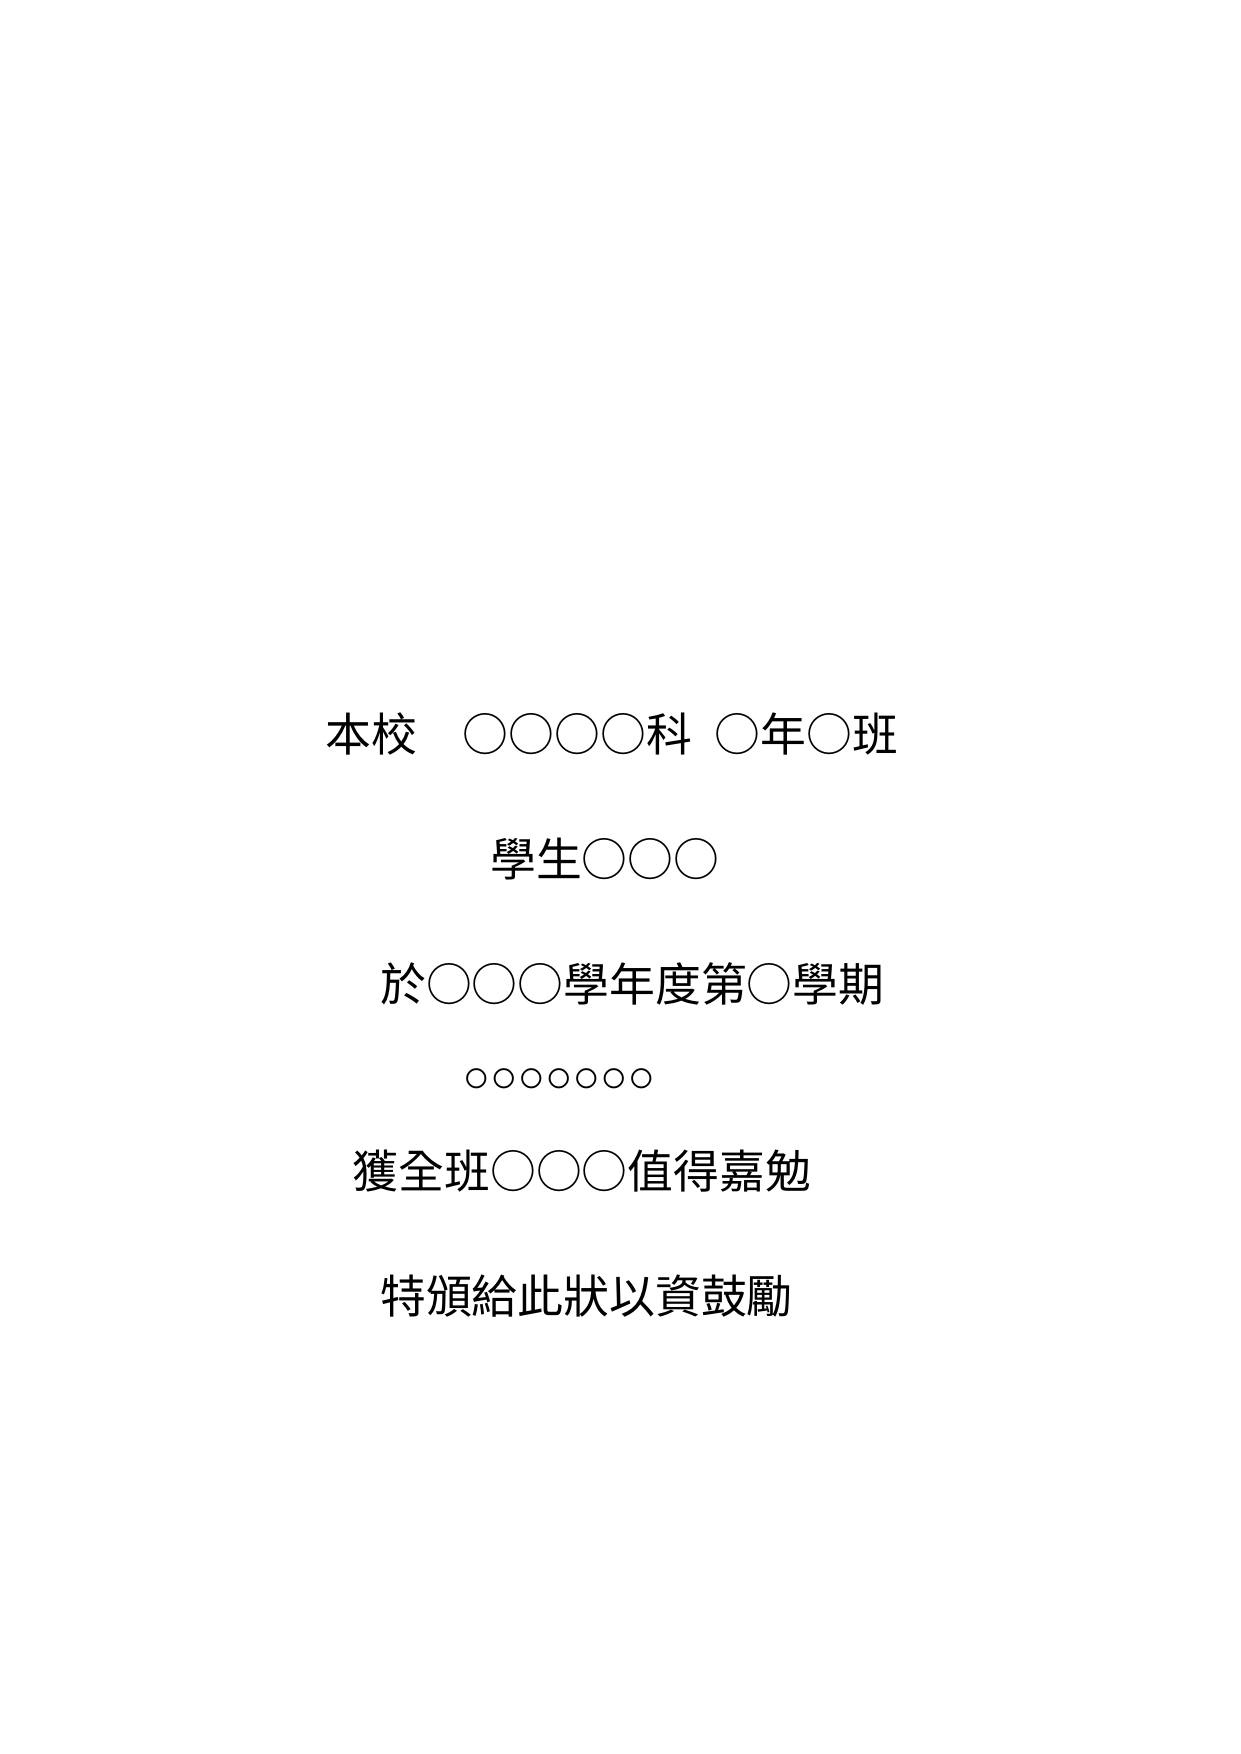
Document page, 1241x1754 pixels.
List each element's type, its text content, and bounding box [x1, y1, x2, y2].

text 特頒給此狀以資鼓勵 [187, 1221, 1053, 1346]
text ○○○○○○○ [187, 1033, 1053, 1096]
text 於○○○學年度第○學期 [187, 908, 1053, 1033]
text 獲全班○○○值得嘉勉 [187, 1096, 1053, 1221]
text 學生○○○ [187, 783, 1053, 908]
text 本校 ○○○○科 ○年○班 [187, 658, 1053, 783]
